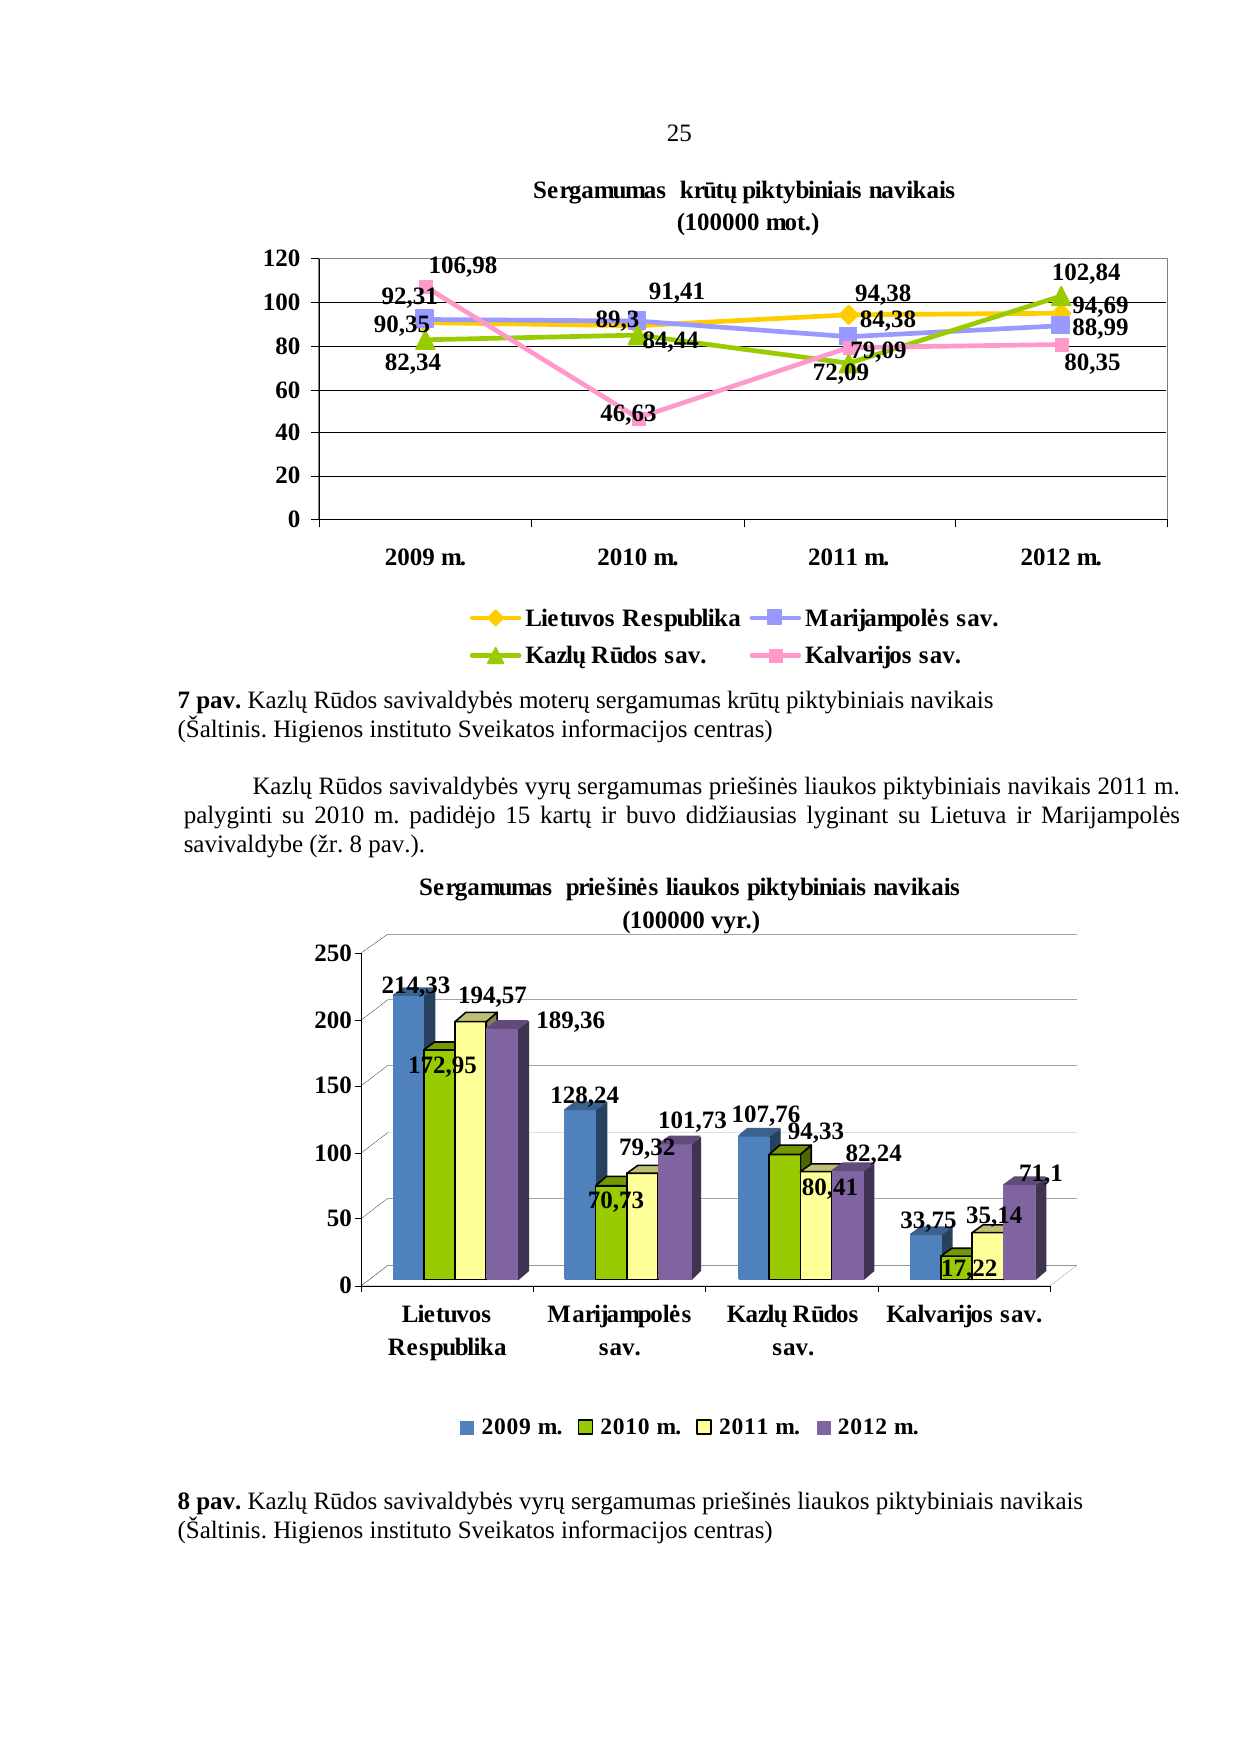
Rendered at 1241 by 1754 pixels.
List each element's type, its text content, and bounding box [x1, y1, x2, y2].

text (Šaltinis. Higienos instituto Sveikatos informacijos centras) [177, 714, 1181, 743]
text 8 pav. Kazlų Rūdos savivaldybės vyrų sergamumas priešinės liaukos piktybiniais navikais [177, 1486, 1181, 1515]
text 7 pav. Kazlų Rūdos savivaldybės moterų sergamumas krūtų piktybiniais navikais [177, 685, 1181, 714]
text (Šaltinis. Higienos instituto Sveikatos informacijos centras) [177, 1515, 1181, 1544]
text Kazlų Rūdos savivaldybės vyrų sergamumas priešinės liaukos piktybiniais navikais 2011 m. palyginti su 2010 m. padidėjo 15 kartų ir buvo didžiausias lyginant su Lietuva ir Marijampolės savivaldybe (žr. 8 pav.). [183, 771, 1181, 858]
